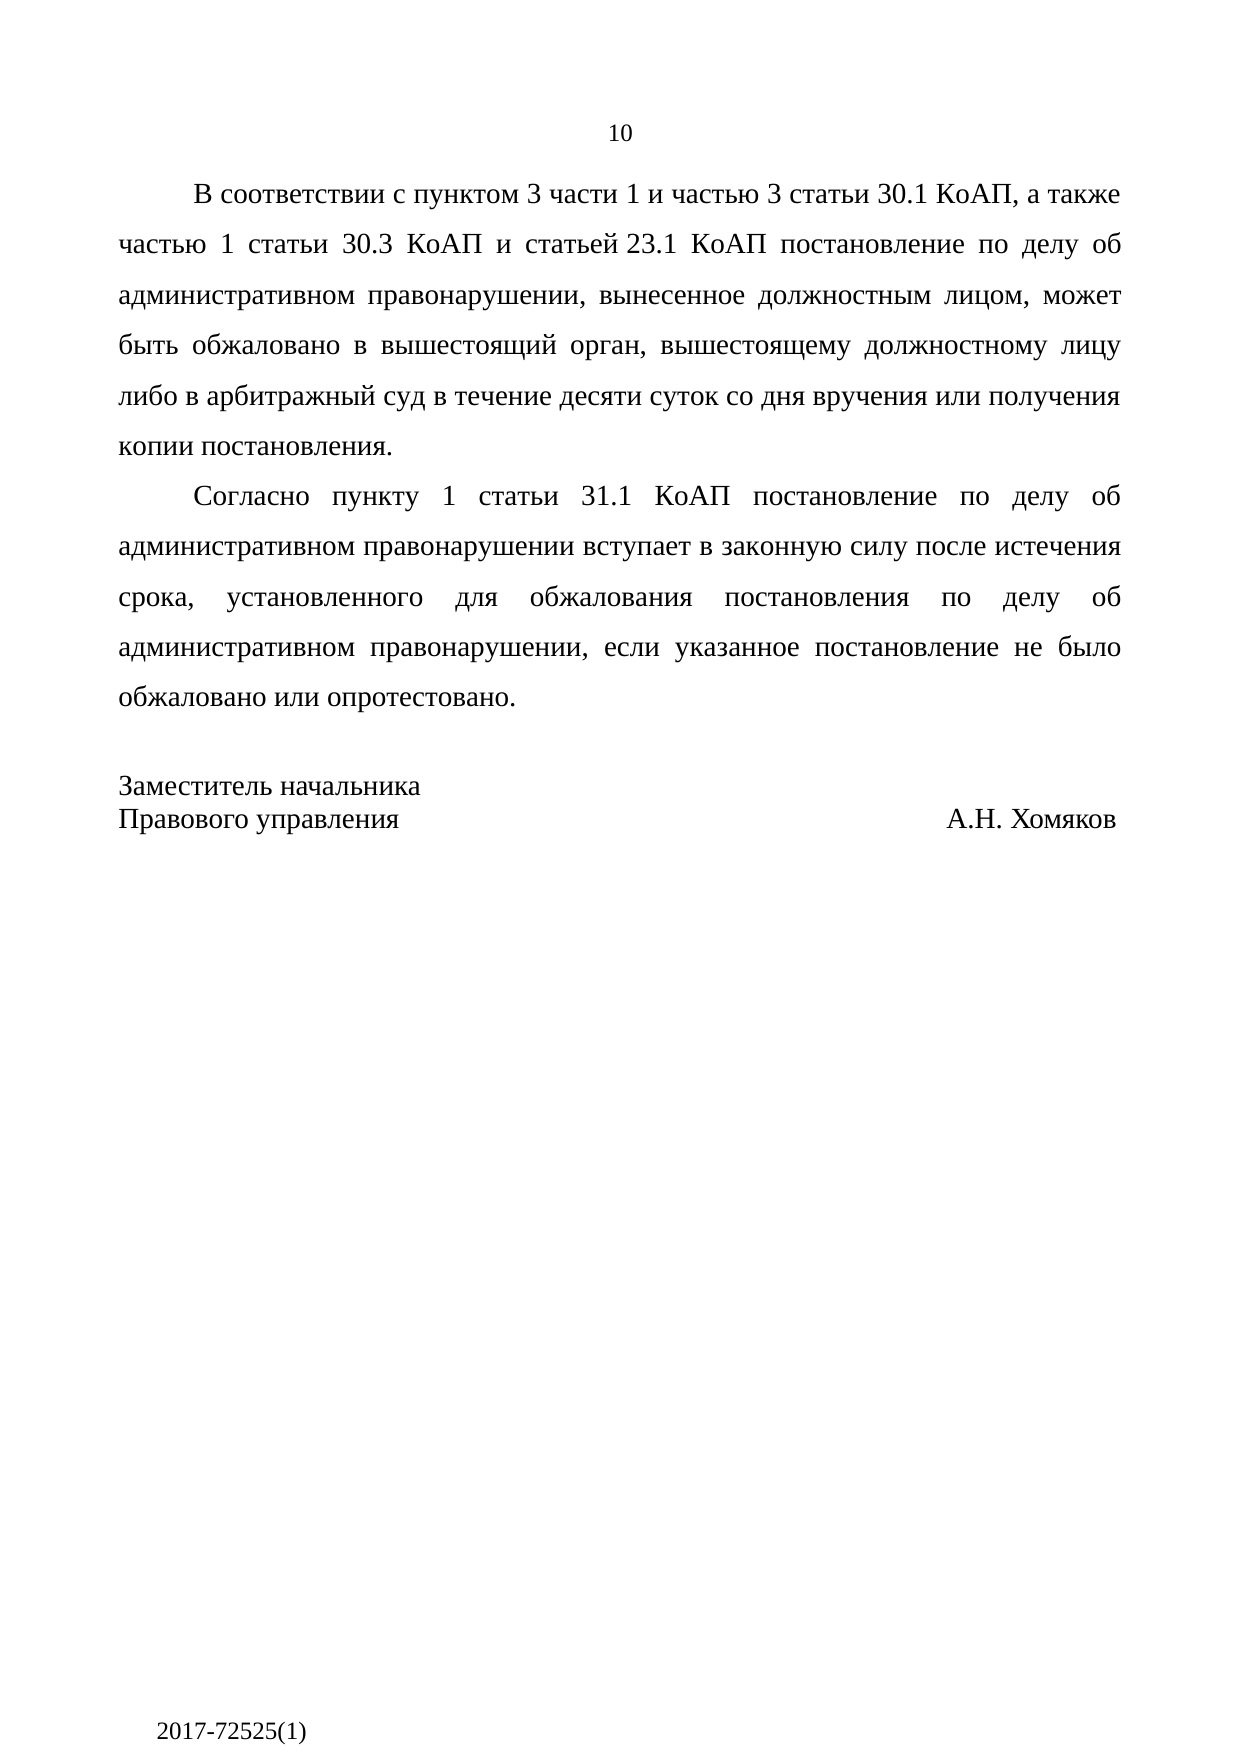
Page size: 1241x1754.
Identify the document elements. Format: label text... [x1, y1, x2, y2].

text Заместитель начальника [118, 768, 1122, 801]
text Согласно пункту 1 статьи 31.1 КоАП постановление по делу об административном правонарушении вступает в законную силу после истечения срока, установленного для обжалования постановления по делу об административном правонарушении, если указанное постановление не было обжаловано или опротестовано. [118, 478, 1122, 713]
text Правового управления А.Н. Хомяков [118, 801, 1122, 835]
text В соответствии с пунктом 3 части 1 и частью 3 статьи 30.1 КоАП, а также частью 1 статьи 30.3 КоАП и статьей 23.1 КоАП постановление по делу об административном правонарушении, вынесенное должностным лицом, может быть обжаловано в вышестоящий орган, вышестоящему должностному лицу либо в арбитражный суд в течение десяти суток со дня вручения или получения копии постановления. [118, 176, 1122, 461]
